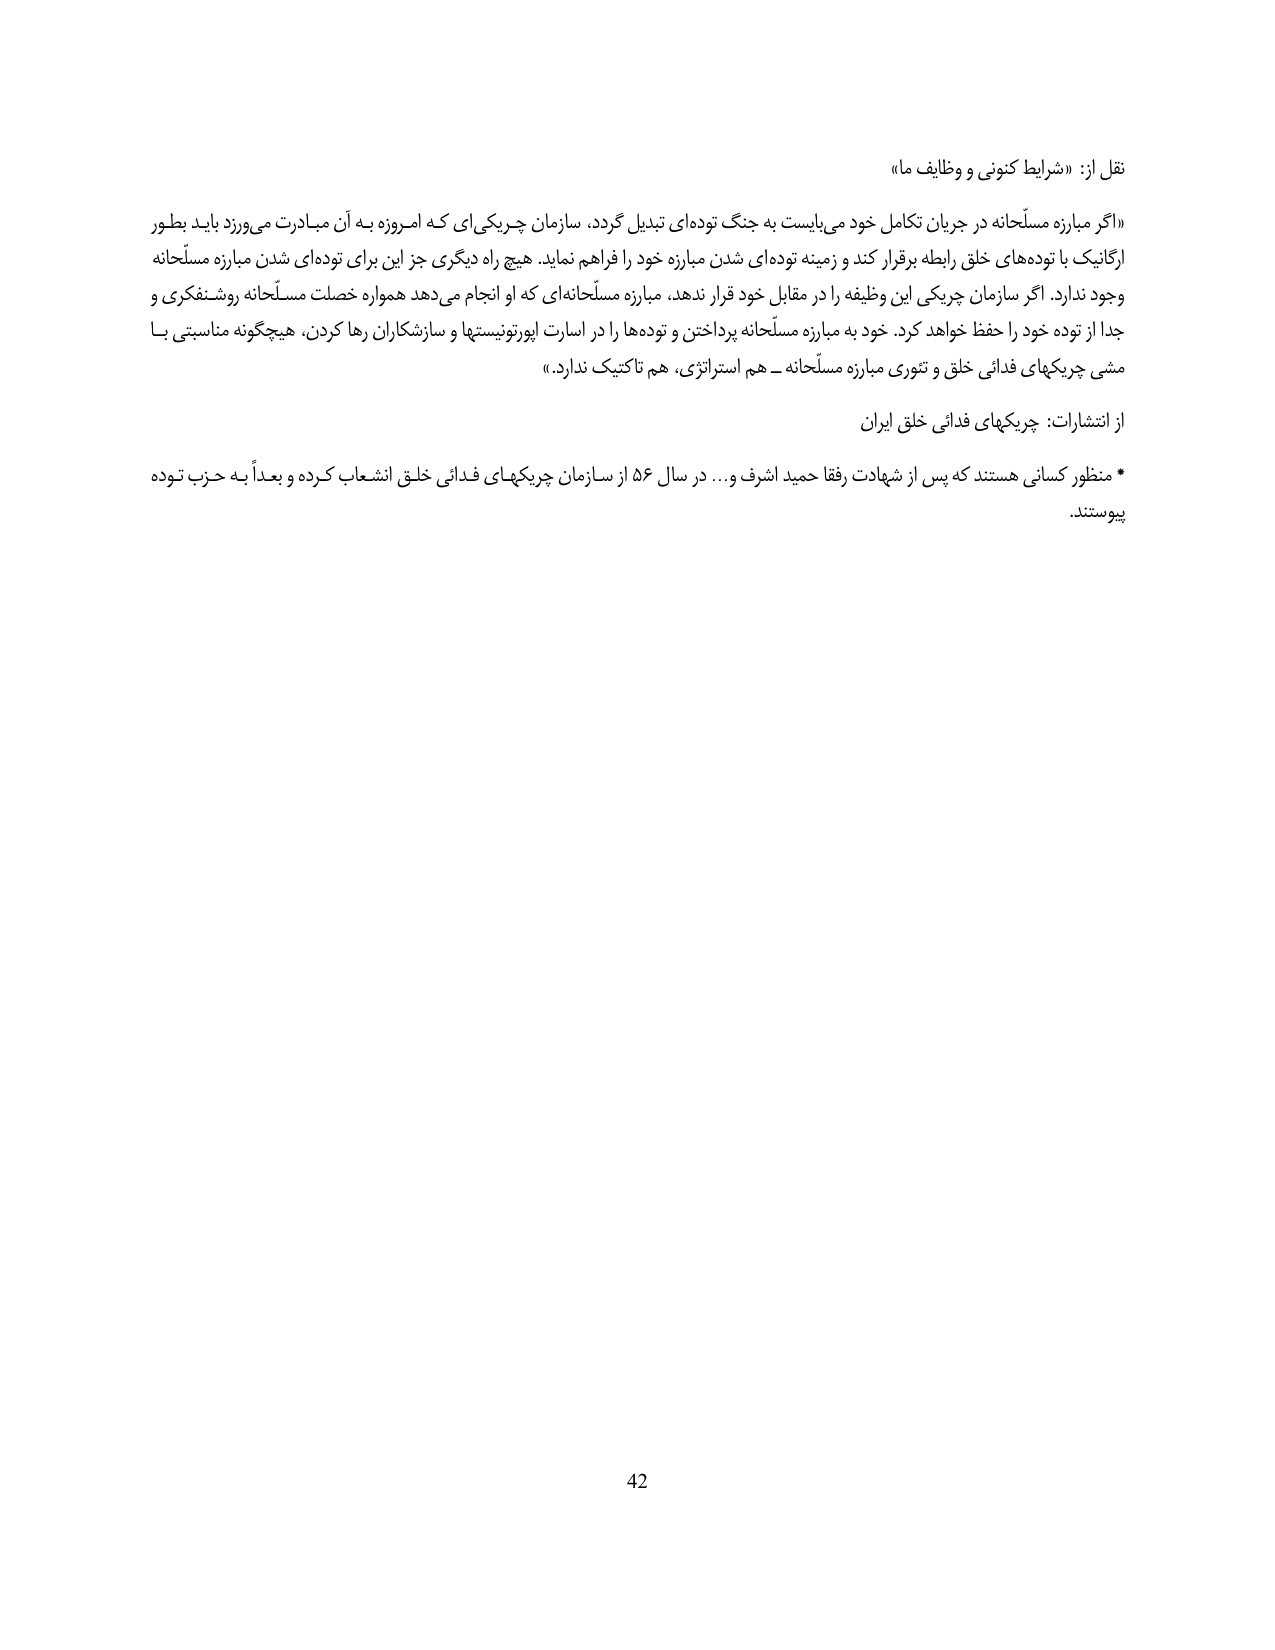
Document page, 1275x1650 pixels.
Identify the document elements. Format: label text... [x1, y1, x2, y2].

text * منظور کسانی هستند که پس از شهادت رفقا حمید اشرف و… در سال ۵۶ از سازمان چریکهای فدائی خلق انشعاب کرده و بعداً به حزب توده پیوستند. [150, 457, 1125, 529]
text از انتشارات: چریکهای فدائی خلق ایران [150, 403, 1125, 439]
text «اگر مبارزه مسلّحانه در جریان تکامل خود می‌بایست به جنگ توده‌ای تبدیل گردد، سازمان چریکی‌ای که امروزه به آن مبادرت می‌ورزد باید بطور ارگانیک با توده‌های خلق رابطه برقرار کند و زمینه توده‌ای شدن مبارزه خود را فراهم نماید. هیچ راه دیگری جز این برای توده‌ای شدن مبارزه مسلّحانه وجود ندارد. اگر سازمان چریکی این وظیفه را در مقابل خود قرار ندهد، مبارزه مسلّحانه‌ای که او انجام می‌دهد همواره خصلت مسلّحانه روشنفکری و جدا از توده خود را حفظ خواهد کرد. خود به مبارزه مسلّحانه پرداختن و توده‌ها را در اسارت اپورتونیستها و سازشکاران رها کردن، هیچگونه مناسبتی با مشی چریکهای فدائی خلق و تئوری مبارزه مسلّحانه ــ هم استراتژی، هم تاکتیک ندارد.» [150, 204, 1125, 385]
text نقل از: «شرایط کنونی و وظایف ما» [150, 150, 1125, 186]
